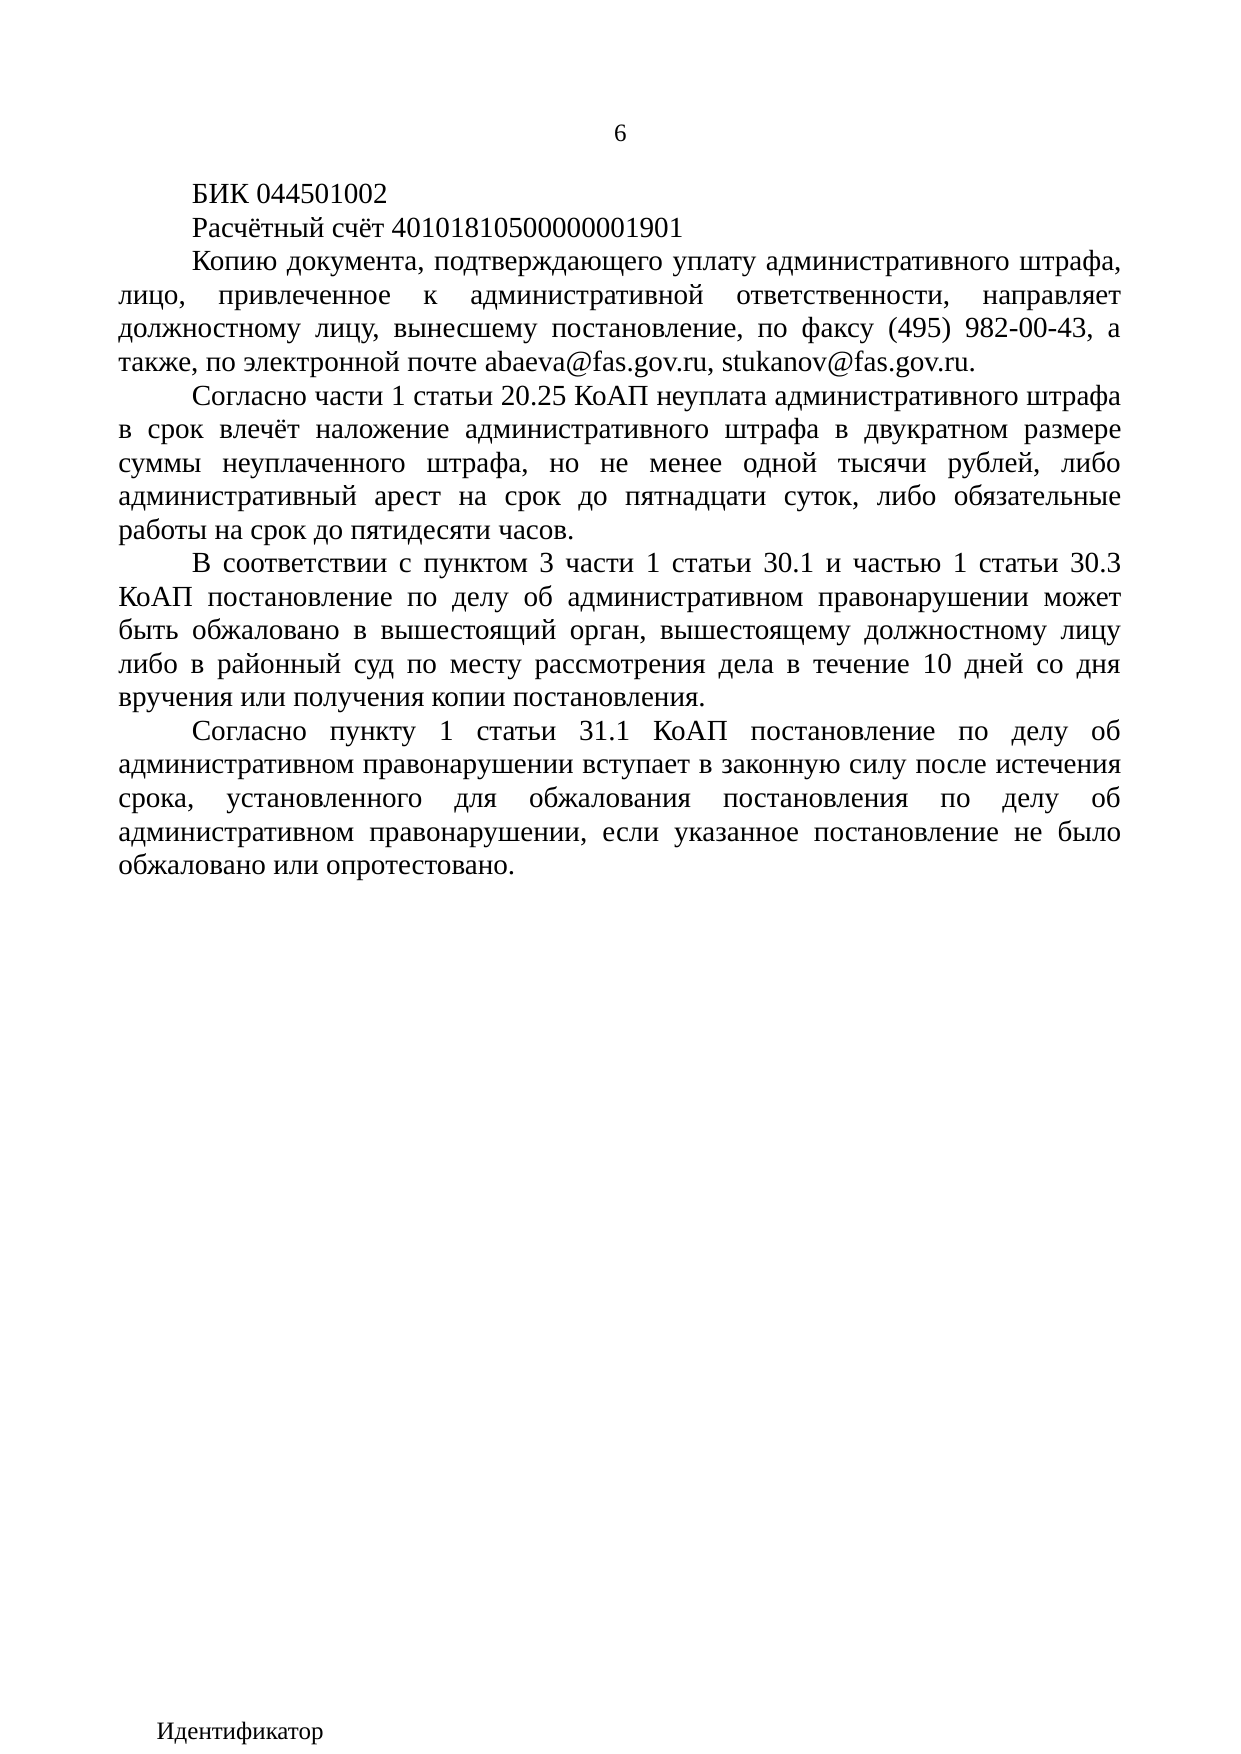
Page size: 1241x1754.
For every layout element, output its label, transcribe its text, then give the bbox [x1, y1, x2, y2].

text БИК 044501002 [118, 176, 1122, 210]
text Расчётный счёт 40101810500000001901 [118, 210, 1122, 243]
text В соответствии с пунктом 3 части 1 статьи 30.1 и частью 1 статьи 30.3 КоАП постановление по делу об административном правонарушении может быть обжаловано в вышестоящий орган, вышестоящему должностному лицу либо в районный суд по месту рассмотрения дела в течение 10 дней со дня вручения или получения копии постановления. [118, 545, 1122, 713]
text Копию документа, подтверждающего уплату административного штрафа, лицо, привлеченное к административной ответственности, направляет должностному лицу, вынесшему постановление, по факсу (495) 982-00-43, а также, по электронной почте abaeva@fas.gov.ru, stukanov@fas.gov.ru. [118, 243, 1122, 378]
text Согласно части 1 статьи 20.25 КоАП неуплата административного штрафа в срок влечёт наложение административного штрафа в двукратном размере суммы неуплаченного штрафа, но не менее одной тысячи рублей, либо административный арест на срок до пятнадцати суток, либо обязательные работы на срок до пятидесяти часов. [118, 378, 1122, 545]
text Согласно пункту 1 статьи 31.1 КоАП постановление по делу об административном правонарушении вступает в законную силу после истечения срока, установленного для обжалования постановления по делу об административном правонарушении, если указанное постановление не было обжаловано или опротестовано. [118, 713, 1122, 881]
